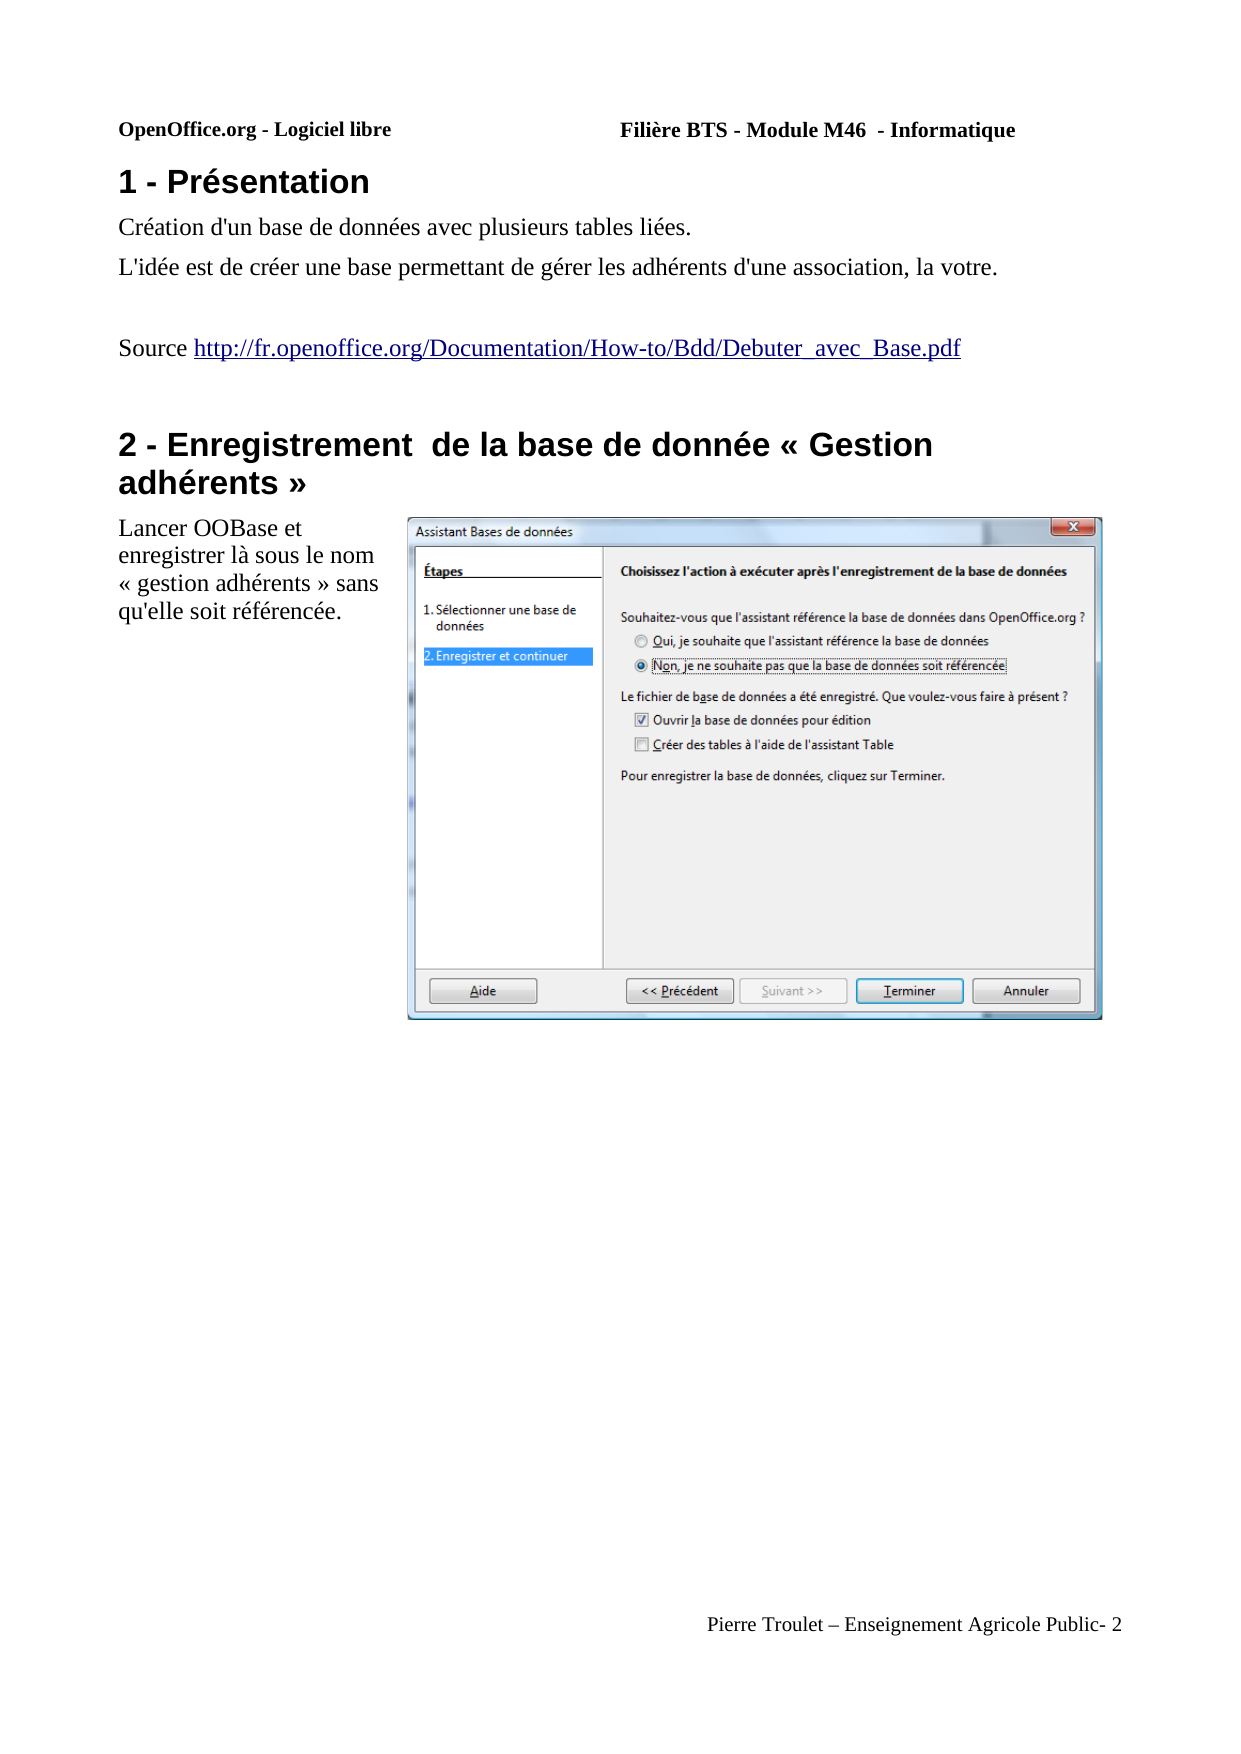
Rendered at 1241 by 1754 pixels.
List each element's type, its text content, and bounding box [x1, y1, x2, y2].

text L'idée est de créer une base permettant de gérer les adhérents d'une association, la votre. [118, 253, 1122, 281]
text Source http://fr.openoffice.org/Documentation/How-to/Bdd/Debuter_avec_Base.pdf [118, 334, 1122, 361]
subtitle Enregistrement de la base de donnée « Gestion adhérents » [118, 427, 1122, 501]
picture [407, 517, 1103, 1020]
text Création d'un base de données avec plusieurs tables liées. [118, 213, 1122, 241]
subtitle Présentation [118, 163, 1122, 201]
text Lancer OOBase et enregistrer là sous le nom « gestion adhérents » sans qu'elle soit référencée. [118, 514, 1122, 624]
